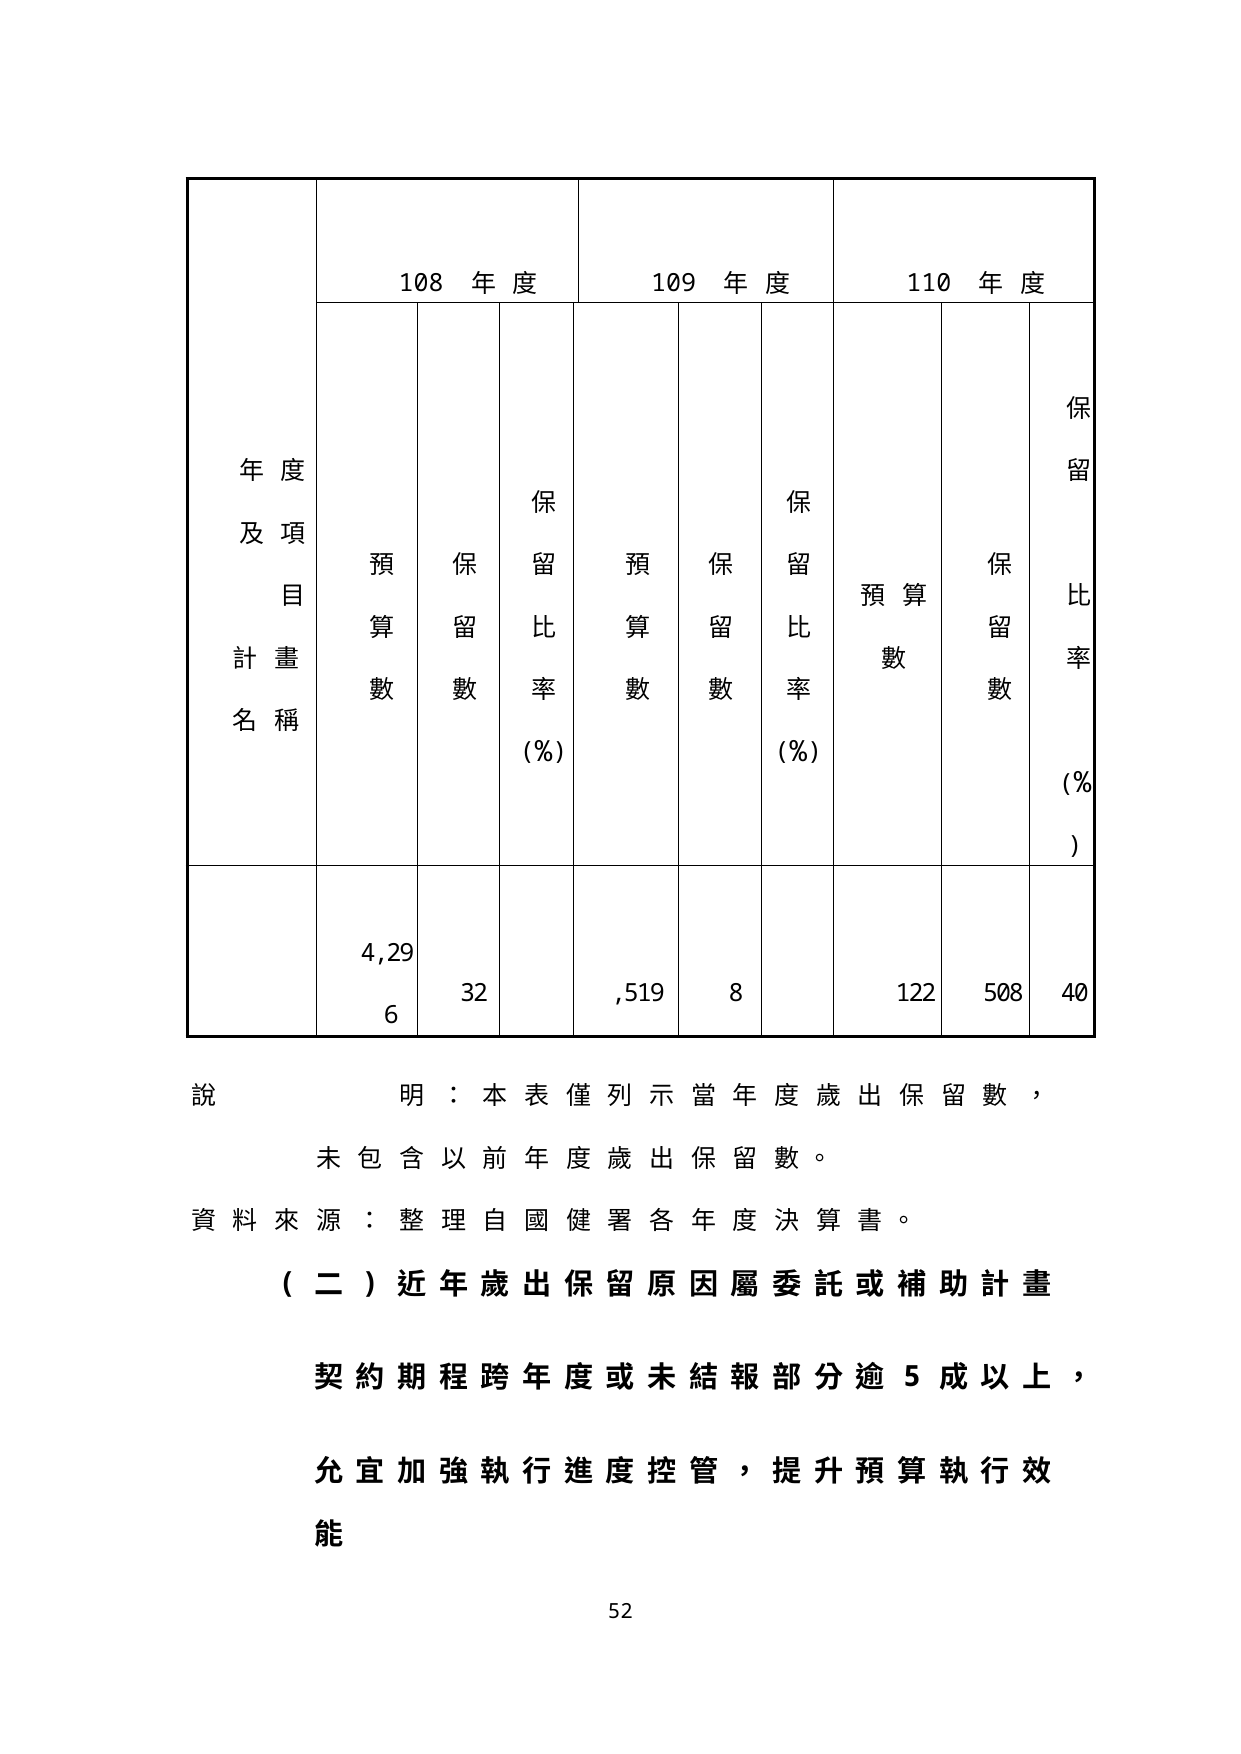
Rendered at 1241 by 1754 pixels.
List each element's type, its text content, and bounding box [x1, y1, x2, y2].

table_cell [762, 866, 833, 1035]
text 資料來源：整理自國健署各年度決算書。 [183, 1177, 1058, 1240]
table_cell 508 [942, 866, 1029, 1035]
table_cell 預算數 [834, 303, 941, 865]
table_cell [500, 866, 573, 1035]
table_header 108年度 [317, 180, 578, 302]
table_cell 保留數 [418, 303, 499, 865]
table_cell 32 [418, 866, 499, 1035]
table_cell 8 [679, 866, 761, 1035]
table_cell 保留數 [942, 303, 1029, 865]
table_header 年度及項目 計畫 名稱 [189, 180, 316, 865]
table_cell 保留數 [679, 303, 761, 865]
table_cell 122 [834, 866, 941, 1035]
text (二)近年歲出保留原因屬委託或補助計畫契約期程跨年度或未結報部分逾5成以上，允宜加強執行進度控管，提升預算執行效能 [242, 1240, 1058, 1552]
table_cell 保留 比率 (%) [1030, 303, 1093, 865]
table_cell 預算數 [317, 303, 417, 865]
table_cell 保留 比率 (%) [500, 303, 573, 865]
table_cell 40 [1030, 866, 1093, 1035]
table_cell ,519 [574, 866, 678, 1035]
table_header 109年度 [579, 180, 833, 302]
table_header 110年度 [834, 180, 1093, 302]
table_cell 預算數 [574, 303, 678, 865]
text 說 明：本表僅列示當年度歲出保留數，未包含以前年度歲出保留數。 [183, 1052, 1058, 1177]
table_cell 4,296 [317, 866, 417, 1035]
table_cell 保留 比率 (%) [762, 303, 833, 865]
table_cell [189, 866, 316, 1035]
